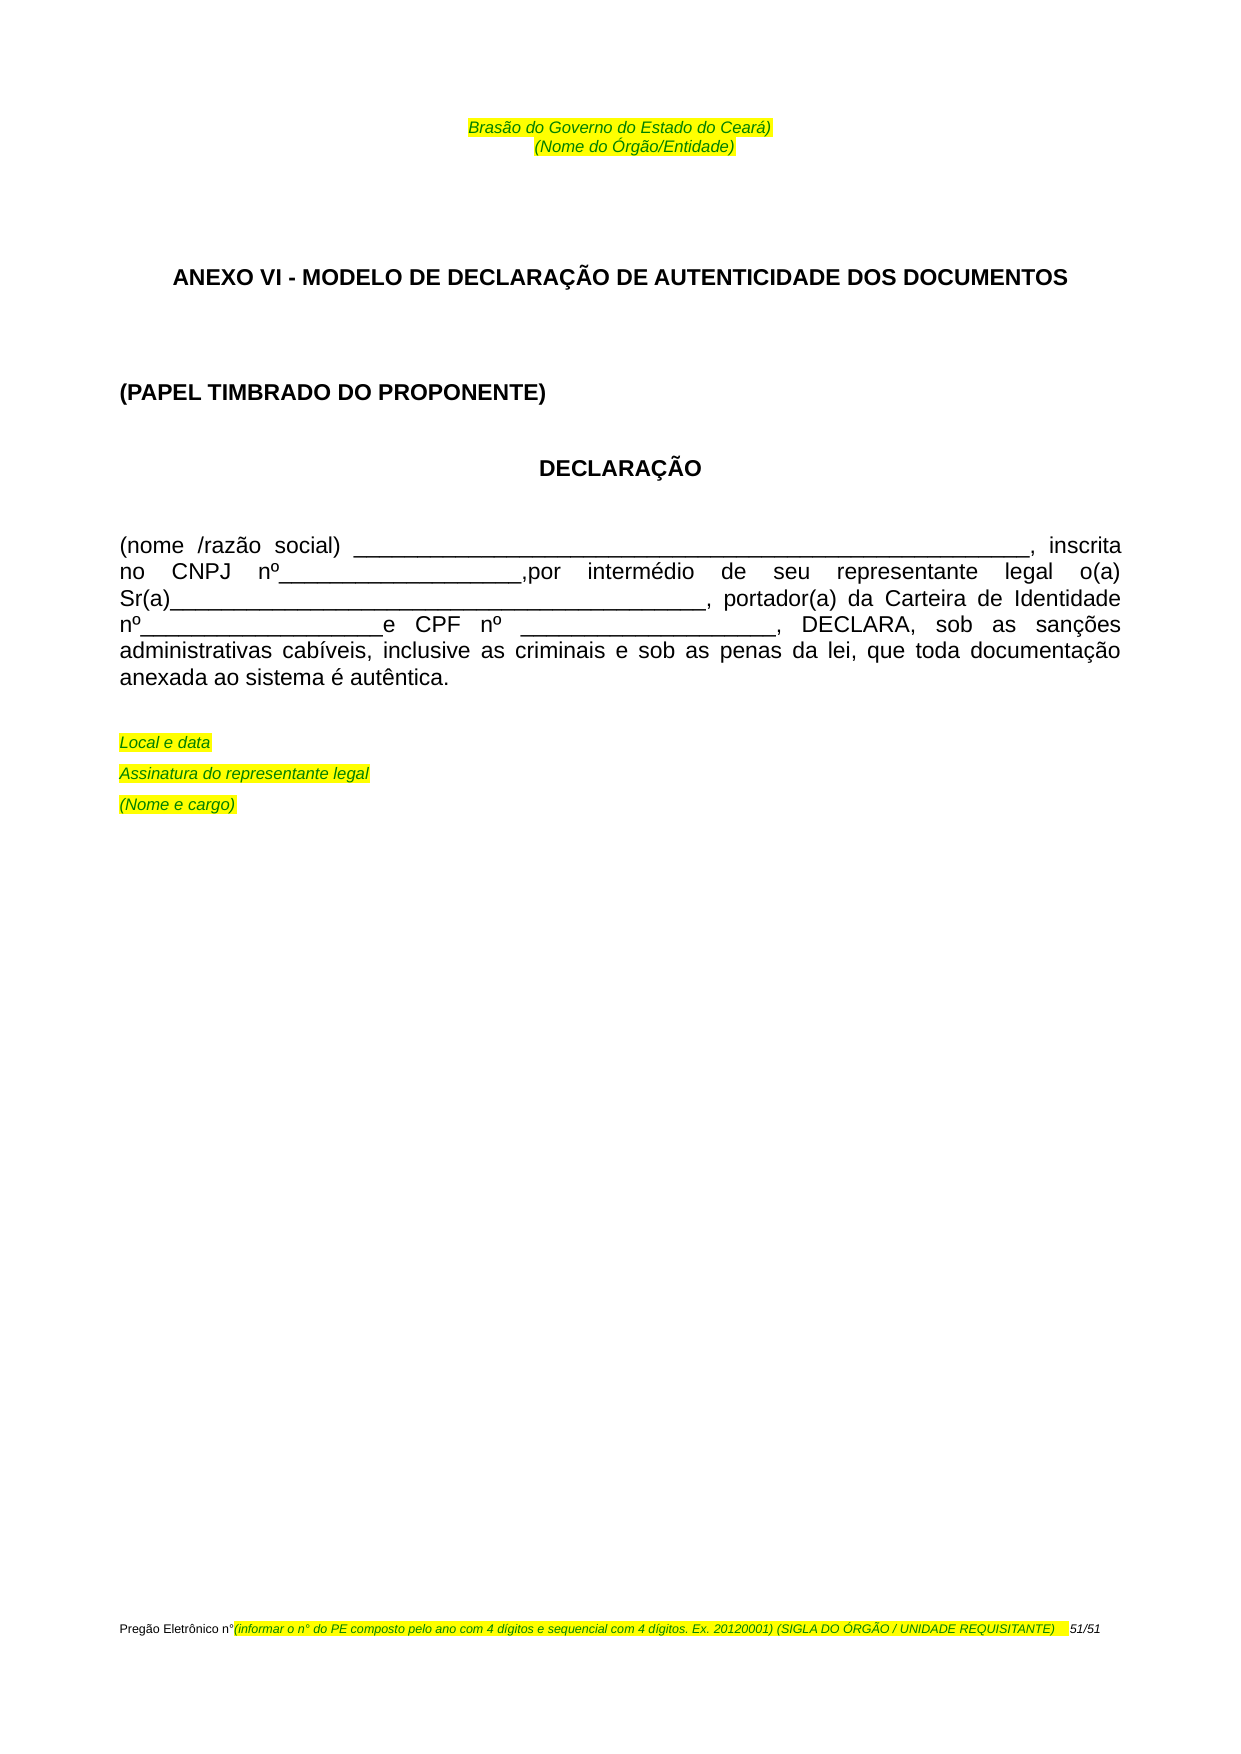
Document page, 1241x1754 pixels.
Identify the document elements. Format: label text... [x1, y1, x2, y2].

text ANEXO VI - MODELO DE DECLARAÇÃO DE AUTENTICIDADE DOS DOCUMENTOS [119, 264, 1121, 291]
text (Nome e cargo) [119, 795, 1121, 814]
text Assinatura do representante legal [119, 764, 1121, 783]
text (PAPEL TIMBRADO DO PROPONENTE) [119, 379, 1121, 405]
text (nome /razão social) _____________________________________________________, inscrita no CNPJ nº___________________,por intermédio de seu representante legal o(a) Sr(a)__________________________________________, portador(a) da Carteira de Identidade nº___________________e CPF nº ____________________, DECLARA, sob as sanções administrativas cabíveis, inclusive as criminais e sob as penas da lei, que toda documentação anexada ao sistema é autêntica. [119, 532, 1121, 690]
text Local e data [119, 733, 1121, 752]
text DECLARAÇÃO [119, 455, 1121, 482]
